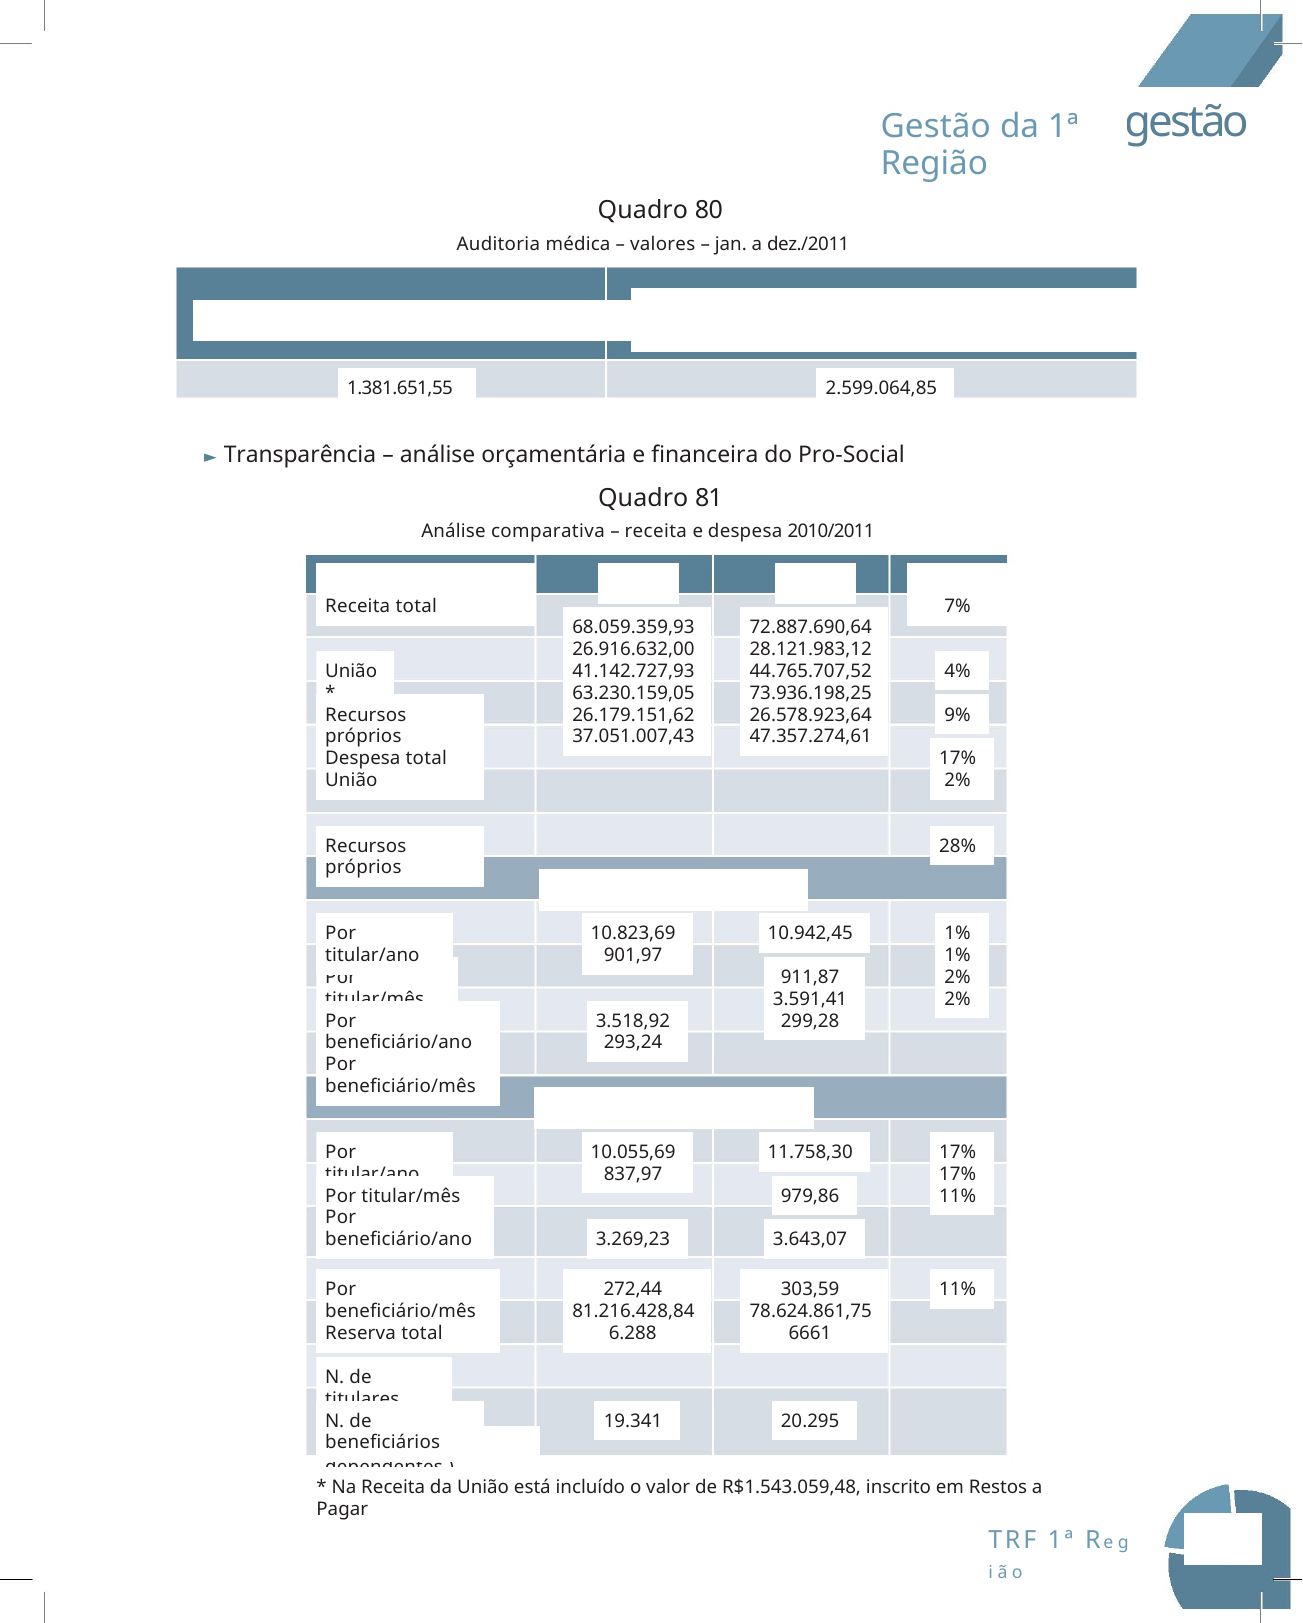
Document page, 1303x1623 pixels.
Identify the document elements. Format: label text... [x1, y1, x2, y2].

text Por beneficiário/ano [325, 1009, 491, 1053]
text Por beneficiário/ano [325, 1206, 485, 1250]
text 2% [944, 988, 980, 1009]
text 44.765.707,52 [749, 660, 879, 682]
text 17% [939, 747, 985, 769]
text Por titular/mês [325, 975, 450, 1001]
text 37.051.007,43 [572, 725, 702, 747]
text 1% [944, 944, 980, 966]
text 47.357.274,61 [749, 725, 879, 747]
text Gestão da 1ª Região [880, 107, 1118, 182]
text União* [325, 660, 385, 694]
text 17% [939, 1141, 985, 1163]
text 10.055,69 [590, 1141, 684, 1163]
text 837,97 [603, 1163, 684, 1184]
text ► Transparência – análise orçamentária e financeira do Pro-Social [204, 439, 1039, 468]
text N. de beneficiários [325, 1409, 475, 1453]
text 26.179.151,62 [572, 703, 702, 725]
text 6.288 [608, 1322, 702, 1344]
text 81.216.428,84 [572, 1300, 702, 1322]
text 3.643,07 [773, 1228, 856, 1250]
text 10.942,45 [767, 922, 861, 944]
text 299,28 [781, 1009, 856, 1031]
text Valor pago à empresa de auditoria (anual) [202, 309, 636, 332]
text 2.599.064,85 [825, 377, 945, 399]
text 20.295 [781, 1409, 848, 1431]
text Variação [916, 571, 1008, 595]
text gestão [1124, 96, 1293, 146]
picture [0, 0, 1303, 1623]
text União [325, 769, 475, 791]
text 10.823,69 [590, 922, 684, 944]
text 26.916.632,00 [572, 638, 702, 660]
text 17% [939, 1163, 985, 1184]
text 7% [944, 595, 1008, 617]
text 911,87 [781, 966, 856, 988]
text 63.230.159,05 [572, 682, 702, 703]
text 293,24 [603, 1031, 679, 1053]
text 19.341 [603, 1409, 671, 1431]
text 72.887.690,64 [749, 616, 879, 638]
text 11% [939, 1278, 985, 1300]
text 901,97 [603, 944, 684, 966]
text 1% [944, 922, 980, 944]
text 41.142.727,93 [572, 660, 702, 682]
text 979,86 [781, 1184, 848, 1206]
text N. de titulares [325, 1366, 444, 1401]
text 303,59 [781, 1278, 879, 1300]
text 26.578.923,64 [749, 703, 879, 725]
text Receita total [325, 595, 527, 617]
text Recursos próprios [325, 703, 475, 747]
text Por titular/ano [325, 922, 444, 966]
text 68.059.359,93 [572, 616, 702, 638]
text 9% [944, 703, 980, 725]
text 2% [944, 966, 980, 988]
text Despesa total [325, 747, 475, 769]
text 6661 [788, 1322, 879, 1344]
text Reserva total [325, 1322, 491, 1344]
text Quadro 80 [597, 194, 751, 225]
text 28% [939, 834, 985, 856]
text 2% [944, 769, 985, 791]
text 11.758,30 [767, 1141, 861, 1163]
text Valor economizado (somatório valor glosado – valor [639, 296, 1175, 320]
text 11% [939, 1184, 985, 1206]
text Ano/discriminação [341, 571, 527, 595]
text Por beneficiário/mês [325, 1053, 491, 1097]
text 3.591,41 [773, 988, 856, 1009]
text pago à empresa = 3.980.716,40 – 1.381.651,55) [648, 320, 1175, 343]
text 93 [1193, 1522, 1253, 1556]
text 2010 [606, 571, 670, 595]
text Recursos próprios [325, 834, 475, 878]
text 3.269,23 [596, 1228, 679, 1250]
text Por beneficiário/mês [325, 1278, 491, 1322]
text 4% [944, 660, 980, 682]
text 3.518,92 [596, 1009, 679, 1031]
text TRF 1ª Re g i ã o [988, 1526, 1136, 1584]
text Por titular/mês [325, 1184, 485, 1206]
text Quadro 81 [598, 481, 751, 510]
text 2011 [784, 571, 847, 595]
text 78.624.861,75 [749, 1300, 879, 1322]
text (titulares e dependentes ) [452, 1434, 532, 1467]
text 28.121.983,12 [749, 638, 879, 660]
text Análise comparativa – receita e despesa 2010/2011 [421, 519, 963, 542]
text Por titular/ano [325, 1141, 444, 1176]
text Despesa média per capita [543, 1096, 805, 1120]
text 1.381.651,55 [347, 377, 467, 399]
text Receita média per capita [548, 878, 799, 902]
text 73.936.198,25 [749, 682, 879, 703]
text * Na Receita da União está incluído o valor de R$1.543.059,48, inscrito em Restos a Pagar [316, 1476, 1091, 1519]
text 272,44 [603, 1278, 702, 1300]
text Auditoria médica – valores – jan. a dez./2011 [456, 232, 917, 254]
